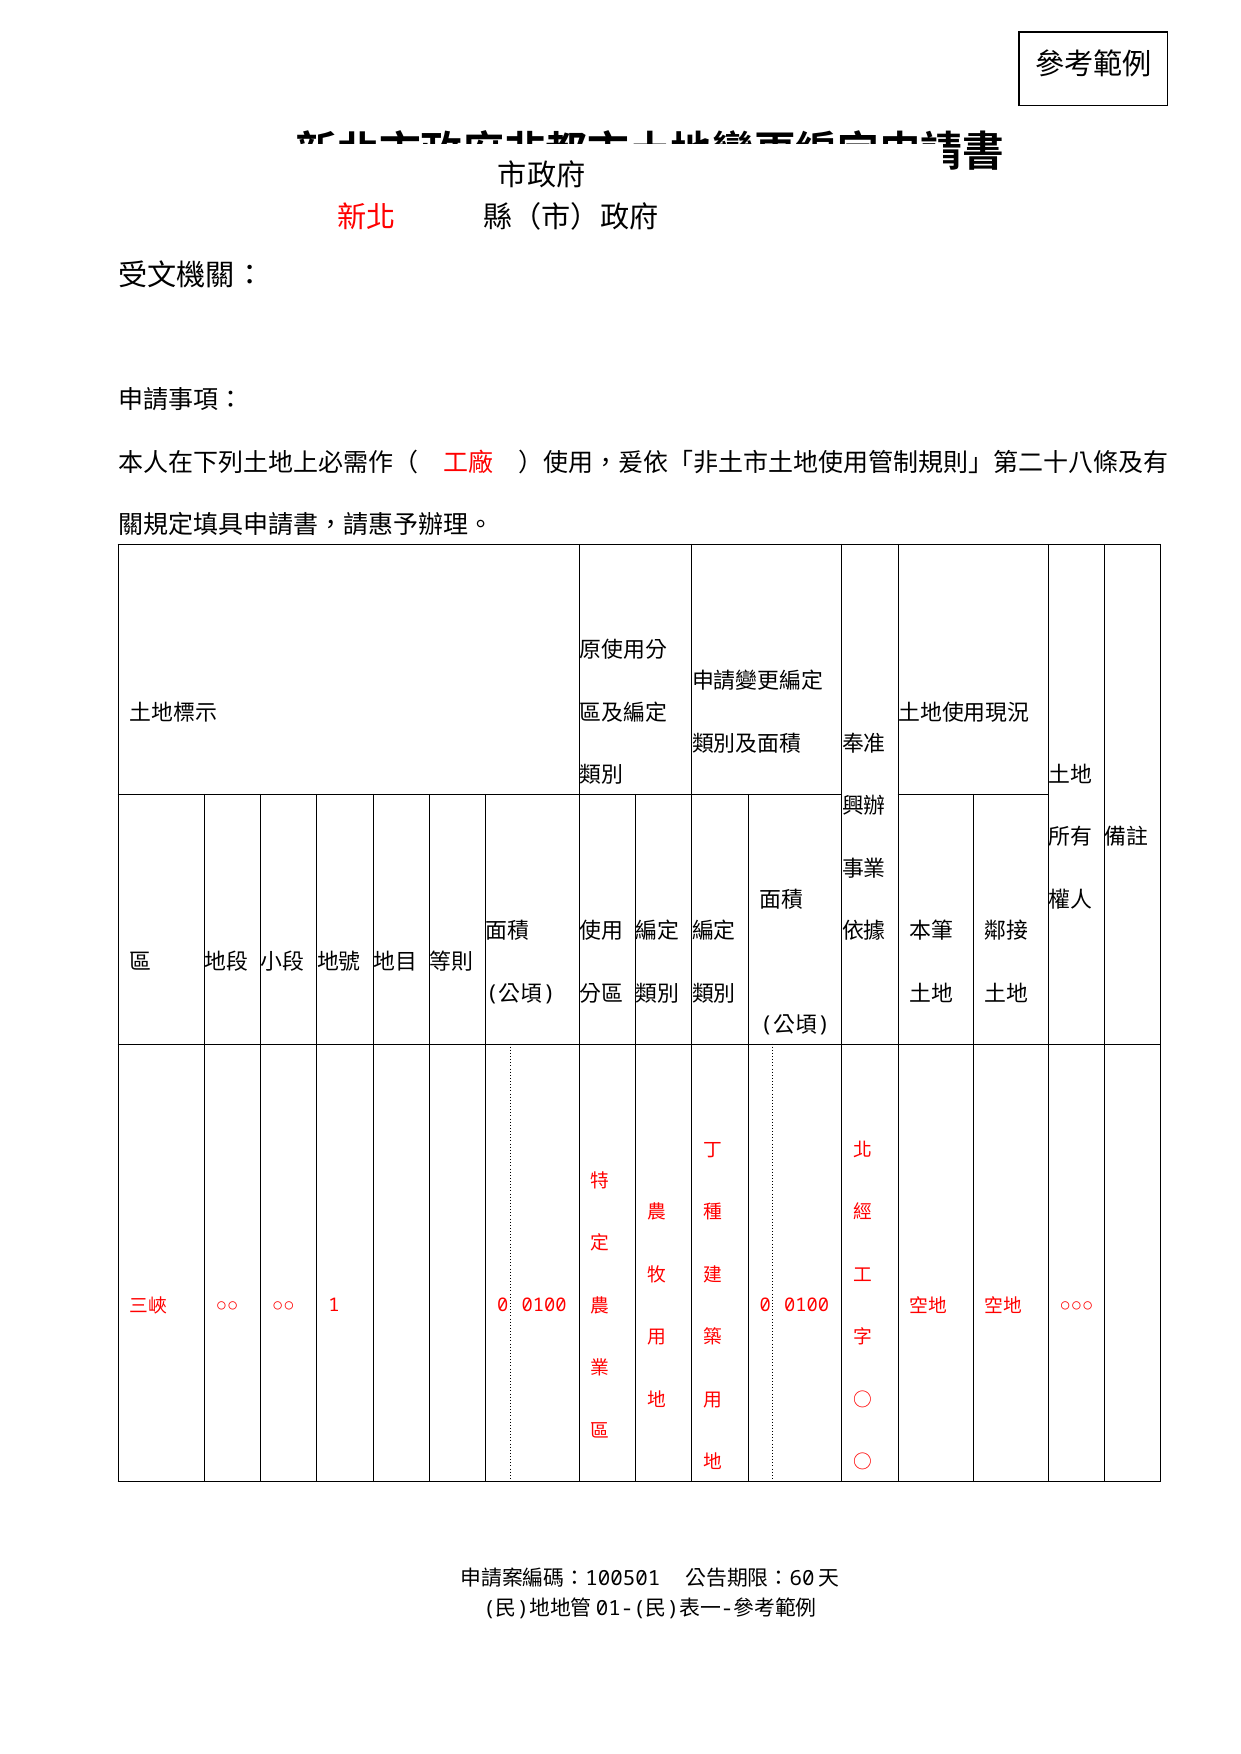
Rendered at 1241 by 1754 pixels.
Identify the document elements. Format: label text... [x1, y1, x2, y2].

table_cell [1105, 1045, 1160, 1481]
table_cell 編定類別 [636, 795, 691, 1043]
text 新北 縣（市）政府 [264, 193, 928, 230]
table_cell 面積 (公頃) [486, 795, 579, 1043]
table_cell 小段 [261, 795, 316, 1043]
text 市政府 [264, 151, 928, 193]
table_header 原使用分區及編定類別 [580, 545, 691, 794]
table_header 奉准興辦事業依據 [842, 545, 898, 1043]
table_cell 1 [317, 1045, 373, 1481]
table_cell ○○ [205, 1045, 260, 1481]
table_header 申請變更編定類別及面積 [692, 545, 841, 794]
table_cell 編定類別 [692, 795, 748, 1043]
table_cell ○○ [261, 1045, 316, 1481]
table_cell 面積 (公頃) [749, 795, 841, 1043]
table_cell 地段 [205, 795, 260, 1043]
table_header 備註 [1105, 545, 1160, 1043]
table_cell 空地 [899, 1045, 973, 1481]
table_cell 等則 [430, 795, 485, 1043]
table_cell 0100 [510, 1045, 579, 1481]
table_cell ○○○ [1049, 1045, 1104, 1481]
table_cell 三峽 [119, 1045, 204, 1481]
table_cell 北經工字○○ [842, 1045, 898, 1481]
table_cell 0 [749, 1045, 773, 1481]
table_cell 使用分區 [580, 795, 635, 1043]
table_cell [374, 1045, 429, 1481]
text 本人在下列土地上必需作（ 工廠 ）使用，爰依「非土市土地使用管制規則」第二十八條及有關規定填具申請書，請惠予辦理。 [118, 419, 1181, 544]
table_cell 農牧用地 [636, 1045, 691, 1481]
table_cell 丁種建築用地 [692, 1045, 748, 1481]
table_header 土地標示 [119, 545, 579, 794]
table_cell 特定農業區 [580, 1045, 635, 1481]
table_cell 區 [119, 795, 204, 1043]
table_cell [430, 1045, 485, 1481]
table_header 土地使用現況 [899, 545, 1048, 794]
table_cell 0100 [773, 1045, 841, 1481]
table_header 土地所有權人 [1049, 545, 1104, 1043]
text 新北市政府非都市土地變更編定申請書 [118, 106, 1181, 237]
text 受文機關： [118, 231, 1181, 294]
table_cell 0 [486, 1045, 510, 1481]
text 參考範例 [1035, 40, 1152, 82]
table_cell 地目 [374, 795, 429, 1043]
text 申請事項： [118, 356, 1181, 419]
table_cell 空地 [974, 1045, 1048, 1481]
text 新北市政府非都市土地變更編定申請書 [1020, 33, 1167, 105]
table_cell 本筆土地 [899, 795, 973, 1043]
table_cell 地號 [317, 795, 373, 1043]
table_cell 鄰接土地 [974, 795, 1048, 1043]
